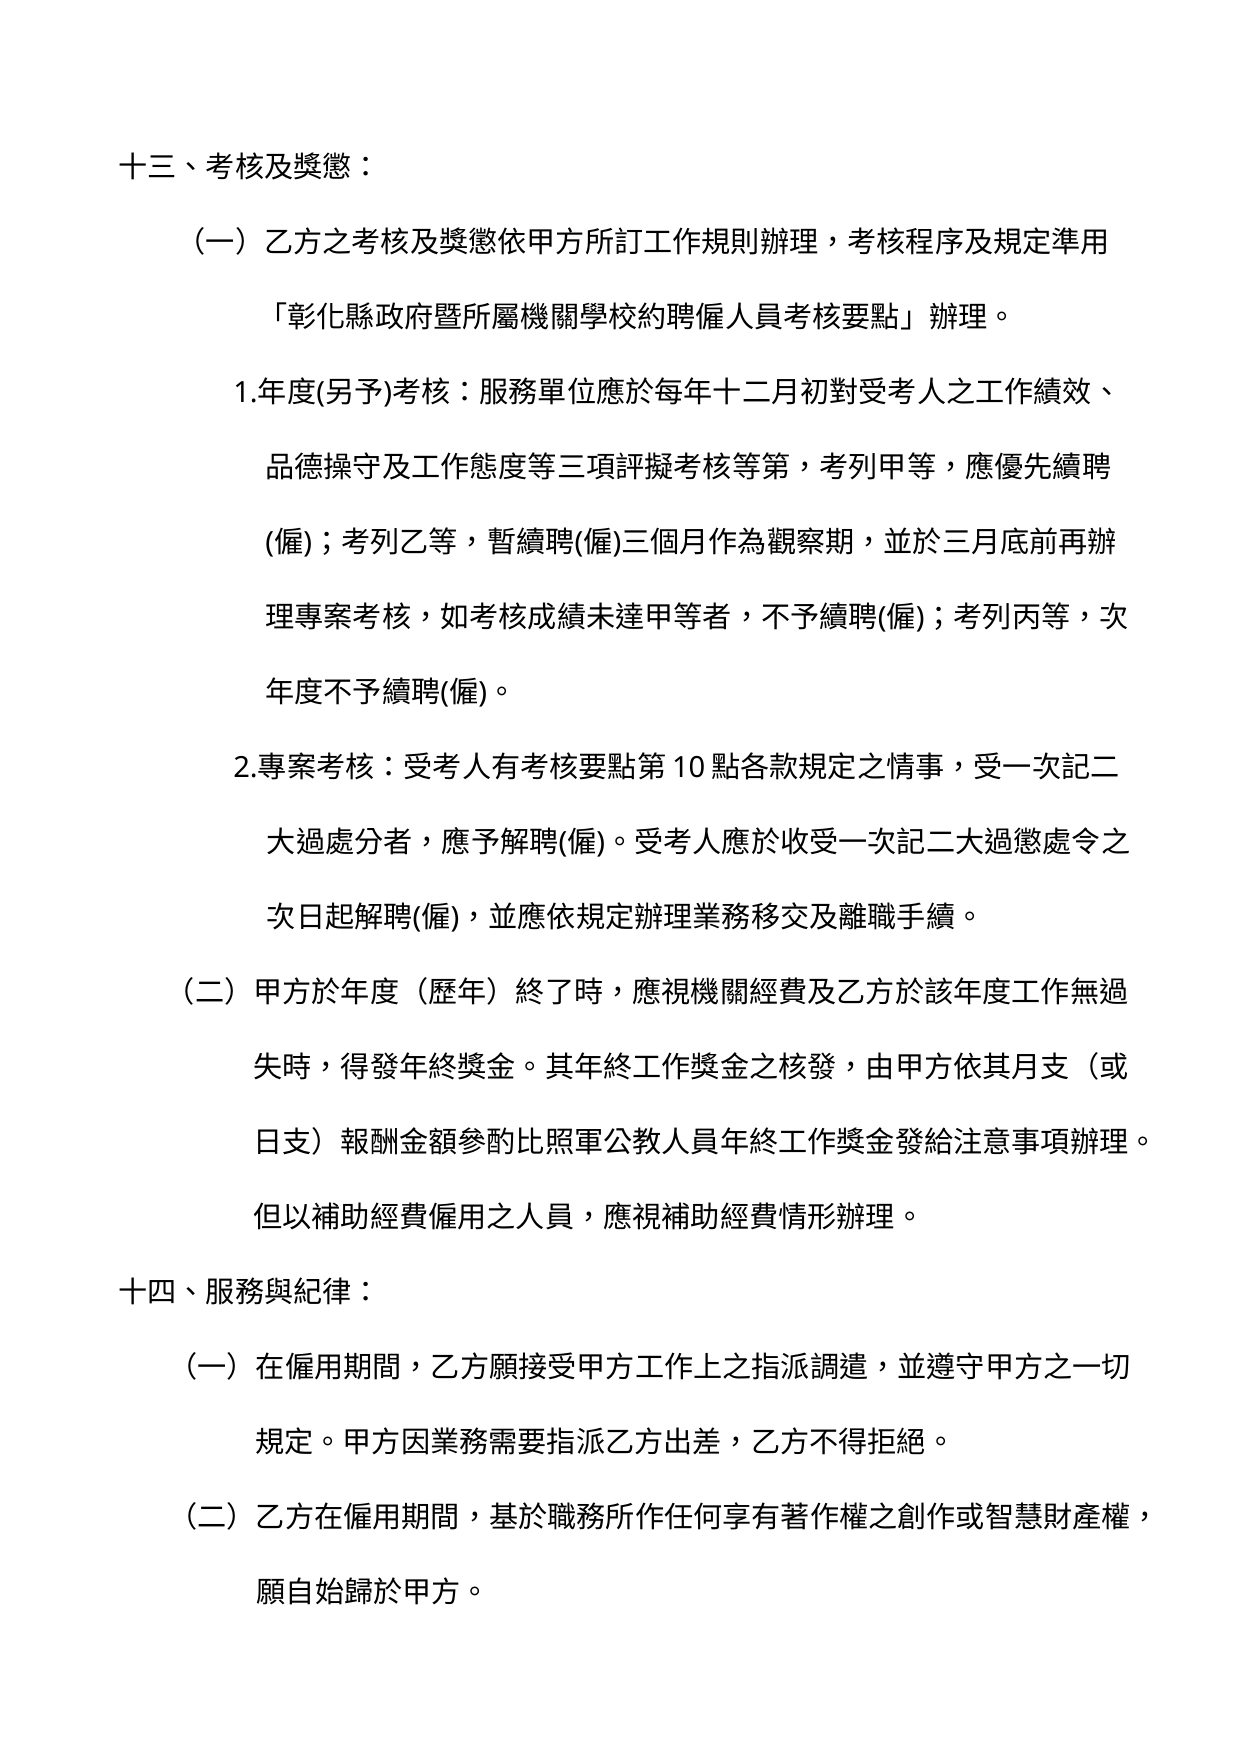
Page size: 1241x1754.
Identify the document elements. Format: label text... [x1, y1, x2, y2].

text 2.專案考核：受考人有考核要點第10點各款規定之情事，受一次記二大過處分者，應予解聘(僱)。受考人應於收受一次記二大過懲處令之次日起解聘(僱)，並應依規定辦理業務移交及離職手續。 [233, 727, 1137, 952]
text 十三、考核及獎懲： [118, 127, 1137, 202]
text （一）乙方之考核及獎懲依甲方所訂工作規則辦理，考核程序及規定準用「彰化縣政府暨所屬機關學校約聘僱人員考核要點」辦理。 [118, 202, 1137, 352]
text 1.年度(另予)考核：服務單位應於每年十二月初對受考人之工作績效、品德操守及工作態度等三項評擬考核等第，考列甲等，應優先續聘(僱)；考列乙等，暫續聘(僱)三個月作為觀察期，並於三月底前再辦理專案考核，如考核成績未達甲等者，不予續聘(僱)；考列丙等，次年度不予續聘(僱)。 [233, 352, 1137, 727]
text 十四、服務與紀律： [118, 1252, 1137, 1327]
text （二）甲方於年度（歷年）終了時，應視機關經費及乙方於該年度工作無過失時，得發年終獎金。其年終工作獎金之核發，由甲方依其月支（或日支）報酬金額參酌比照軍公教人員年終工作獎金發給注意事項辦理。但以補助經費僱用之人員，應視補助經費情形辦理。 [166, 952, 1137, 1252]
text （一）在僱用期間，乙方願接受甲方工作上之指派調遣，並遵守甲方之一切規定。甲方因業務需要指派乙方出差，乙方不得拒絕。 [168, 1327, 1137, 1477]
text （二）乙方在僱用期間，基於職務所作任何享有著作權之創作或智慧財產權，願自始歸於甲方。 [168, 1477, 1137, 1627]
